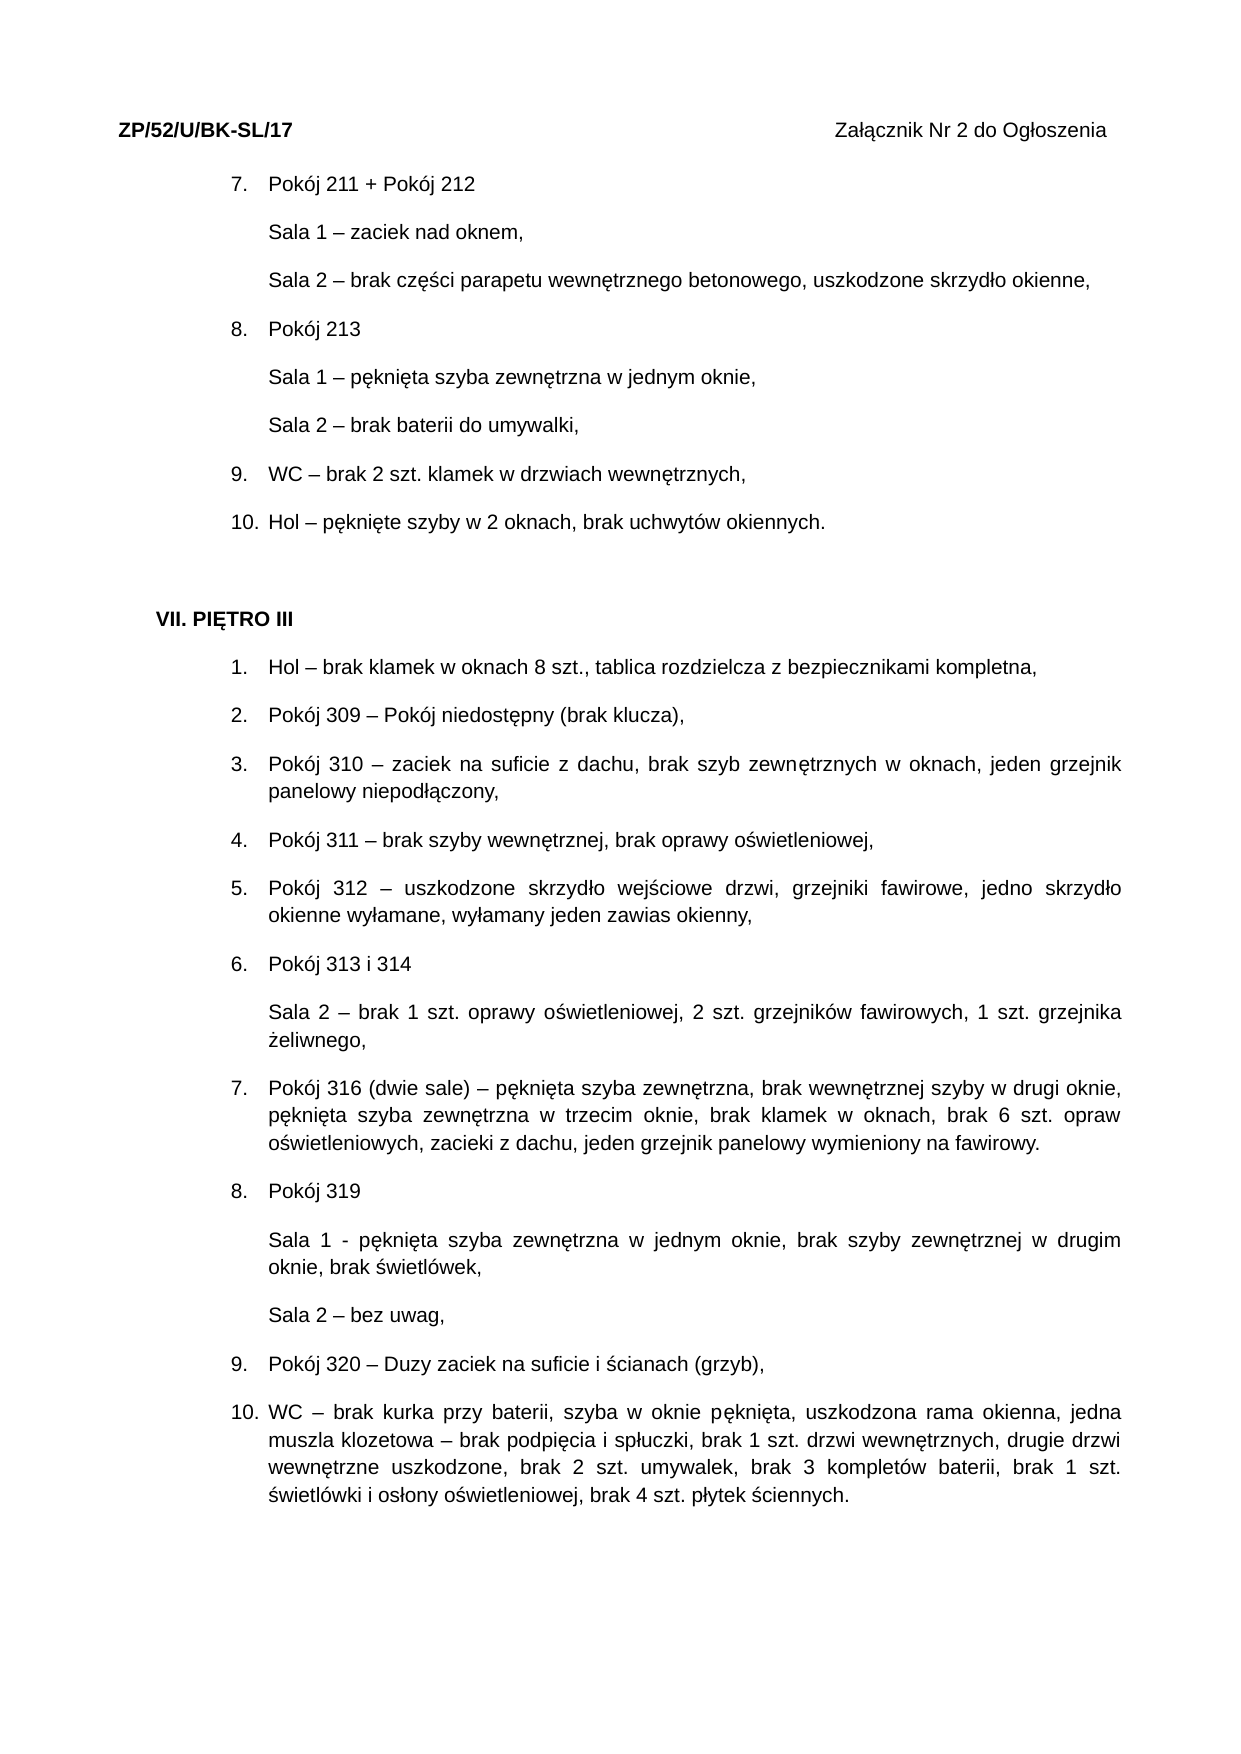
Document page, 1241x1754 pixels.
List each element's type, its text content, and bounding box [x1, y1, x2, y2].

list Hol – brak klamek w oknach 8 szt., tablica rozdzielcza z bezpiecznikami kompletna, [231, 655, 1122, 679]
list Pokój 213 [231, 317, 1122, 341]
text Sala 2 – brak baterii do umywalki, [268, 413, 1122, 437]
list Pokój 320 – Duzy zaciek na suficie i ścianach (grzyb), [231, 1352, 1122, 1376]
list Pokój 309 – Pokój niedostępny (brak klucza), [231, 703, 1122, 727]
list Pokój 311 – brak szyby wewnętrznej, brak oprawy oświetleniowej, [231, 827, 1122, 851]
list WC – brak 2 szt. klamek w drzwiach wewnętrznych, [231, 462, 1122, 486]
text Sala 2 – bez uwag, [268, 1303, 1122, 1327]
list Pokój 211 + Pokój 212 [231, 172, 1122, 196]
text Sala 1 – pęknięta szyba zewnętrzna w jednym oknie, [268, 365, 1122, 389]
list WC – brak kurka przy baterii, szyba w oknie pęknięta, uszkodzona rama okienna, jedna muszla klozetowa – brak podpięcia i spłuczki, brak 1 szt. drzwi wewnętrznych, drugie drzwi wewnętrzne uszkodzone, brak 2 szt. umywalek, brak 3 kompletów baterii, brak 1 szt. świetlówki i osłony oświetleniowej, brak 4 szt. płytek ściennych. [231, 1400, 1122, 1506]
list Pokój 310 – zaciek na suficie z dachu, brak szyb zewnętrznych w oknach, jeden grzejnik panelowy niepodłączony, [231, 752, 1122, 803]
text Sala 1 - pęknięta szyba zewnętrzna w jednym oknie, brak szyby zewnętrznej w drugim oknie, brak świetlówek, [268, 1227, 1122, 1279]
text Sala 2 – brak części parapetu wewnętrznego betonowego, uszkodzone skrzydło okienne, [268, 268, 1122, 292]
list VII. PIĘTRO III [156, 607, 1122, 631]
list Pokój 319 [231, 1179, 1122, 1203]
list Hol – pęknięte szyby w 2 oknach, brak uchwytów okiennych. [231, 510, 1122, 534]
list Pokój 312 – uszkodzone skrzydło wejściowe drzwi, grzejniki fawirowe, jedno skrzydło okienne wyłamane, wyłamany jeden zawias okienny, [231, 876, 1122, 927]
list Pokój 313 i 314 [231, 952, 1122, 976]
text Sala 2 – brak 1 szt. oprawy oświetleniowej, 2 szt. grzejników fawirowych, 1 szt. grzejnika żeliwnego, [268, 1000, 1122, 1051]
text Sala 1 – zaciek nad oknem, [268, 220, 1122, 244]
list Pokój 316 (dwie sale) – pęknięta szyba zewnętrzna, brak wewnętrznej szyby w drugi oknie, pęknięta szyba zewnętrzna w trzecim oknie, brak klamek w oknach, brak 6 szt. opraw oświetleniowych, zacieki z dachu, jeden grzejnik panelowy wymieniony na fawirowy. [231, 1076, 1122, 1155]
